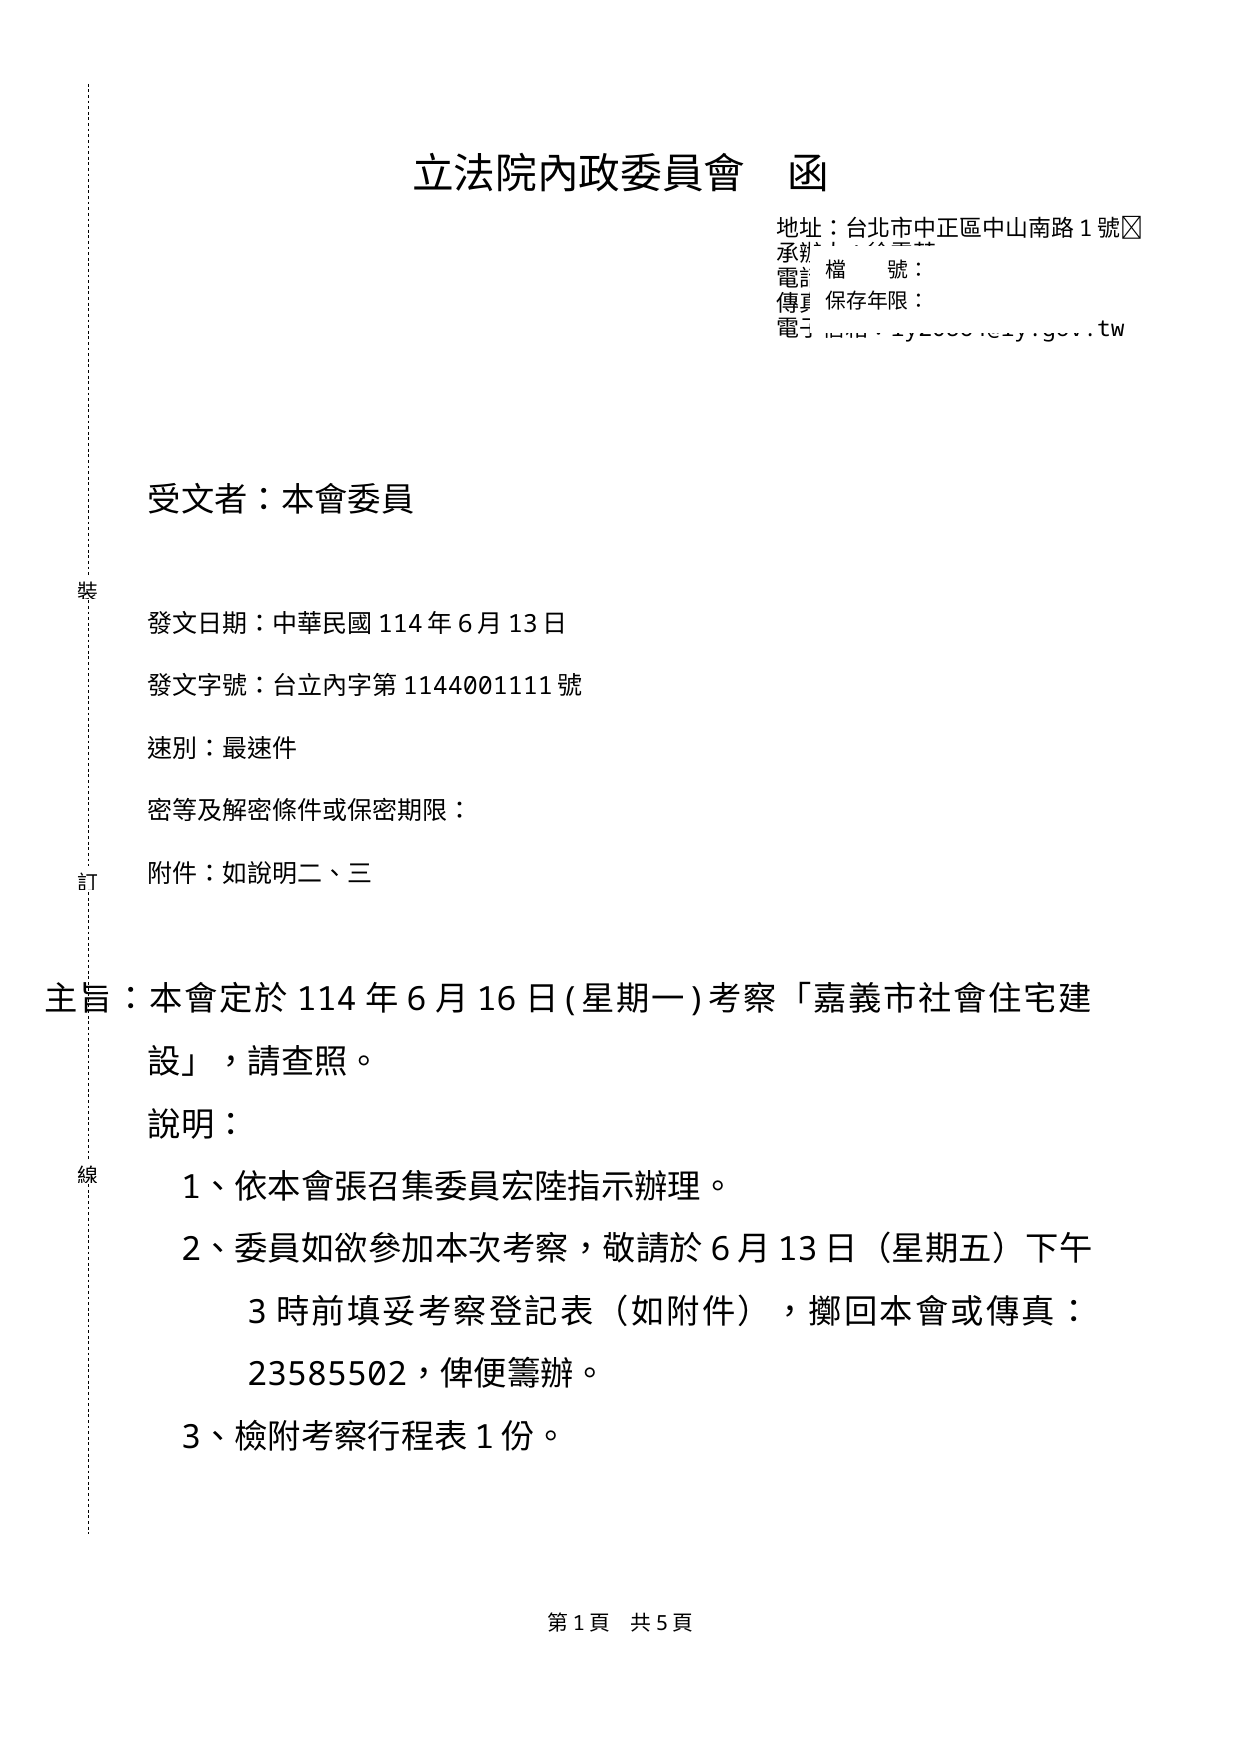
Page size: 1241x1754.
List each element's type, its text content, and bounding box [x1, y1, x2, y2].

list 委員如欲參加本次考察，敬請於6月13日（星期五）下午3時前填妥考察登記表（如附件），擲回本會或傳真：23585502，俾便籌辦。 [181, 1205, 1092, 1392]
list 檢附考察行程表1份。 [181, 1392, 1092, 1455]
list 依本會張召集委員宏陸指示辦理。 [181, 1142, 1092, 1205]
text 附件：如說明二、三 [148, 830, 1092, 892]
text 密等及解密條件或保密期限： [148, 767, 1092, 830]
text 保存年限： [825, 284, 1070, 314]
text 發文字號：台立內字第1144001111號 [148, 642, 1092, 705]
text 電子信箱：ly20864@ly.gov.tw [910, 333, 1020, 341]
text 傳真：02-23585502 [776, 291, 810, 316]
text 電子信箱：ly20864@ly.gov.tw [1052, 316, 1183, 341]
text 受文者：本會委員 [148, 455, 1092, 517]
text 承辦人：徐雪茹 [776, 241, 1183, 266]
text 地址：台北市中正區中山南路1號 [776, 216, 1183, 241]
text 發文日期：中華民國114年6月13日 [148, 580, 1092, 642]
text 主旨：本會定於114年6月16日(星期一)考察「嘉義市社會住宅建設」，請查照。 [44, 955, 1092, 1080]
text 傳真：02-23585502 [1085, 291, 1183, 316]
text 電話：02-23585501 [1085, 266, 1183, 291]
text 速別：最速件 [148, 705, 1092, 767]
text 說明： [148, 1080, 1092, 1142]
text 電話：02-23585501 [776, 266, 810, 291]
text 電子信箱：ly20864@ly.gov.tw [776, 316, 910, 341]
title 立法院內政委員會 函 [136, 158, 1198, 434]
text 檔 號： [825, 254, 1070, 284]
